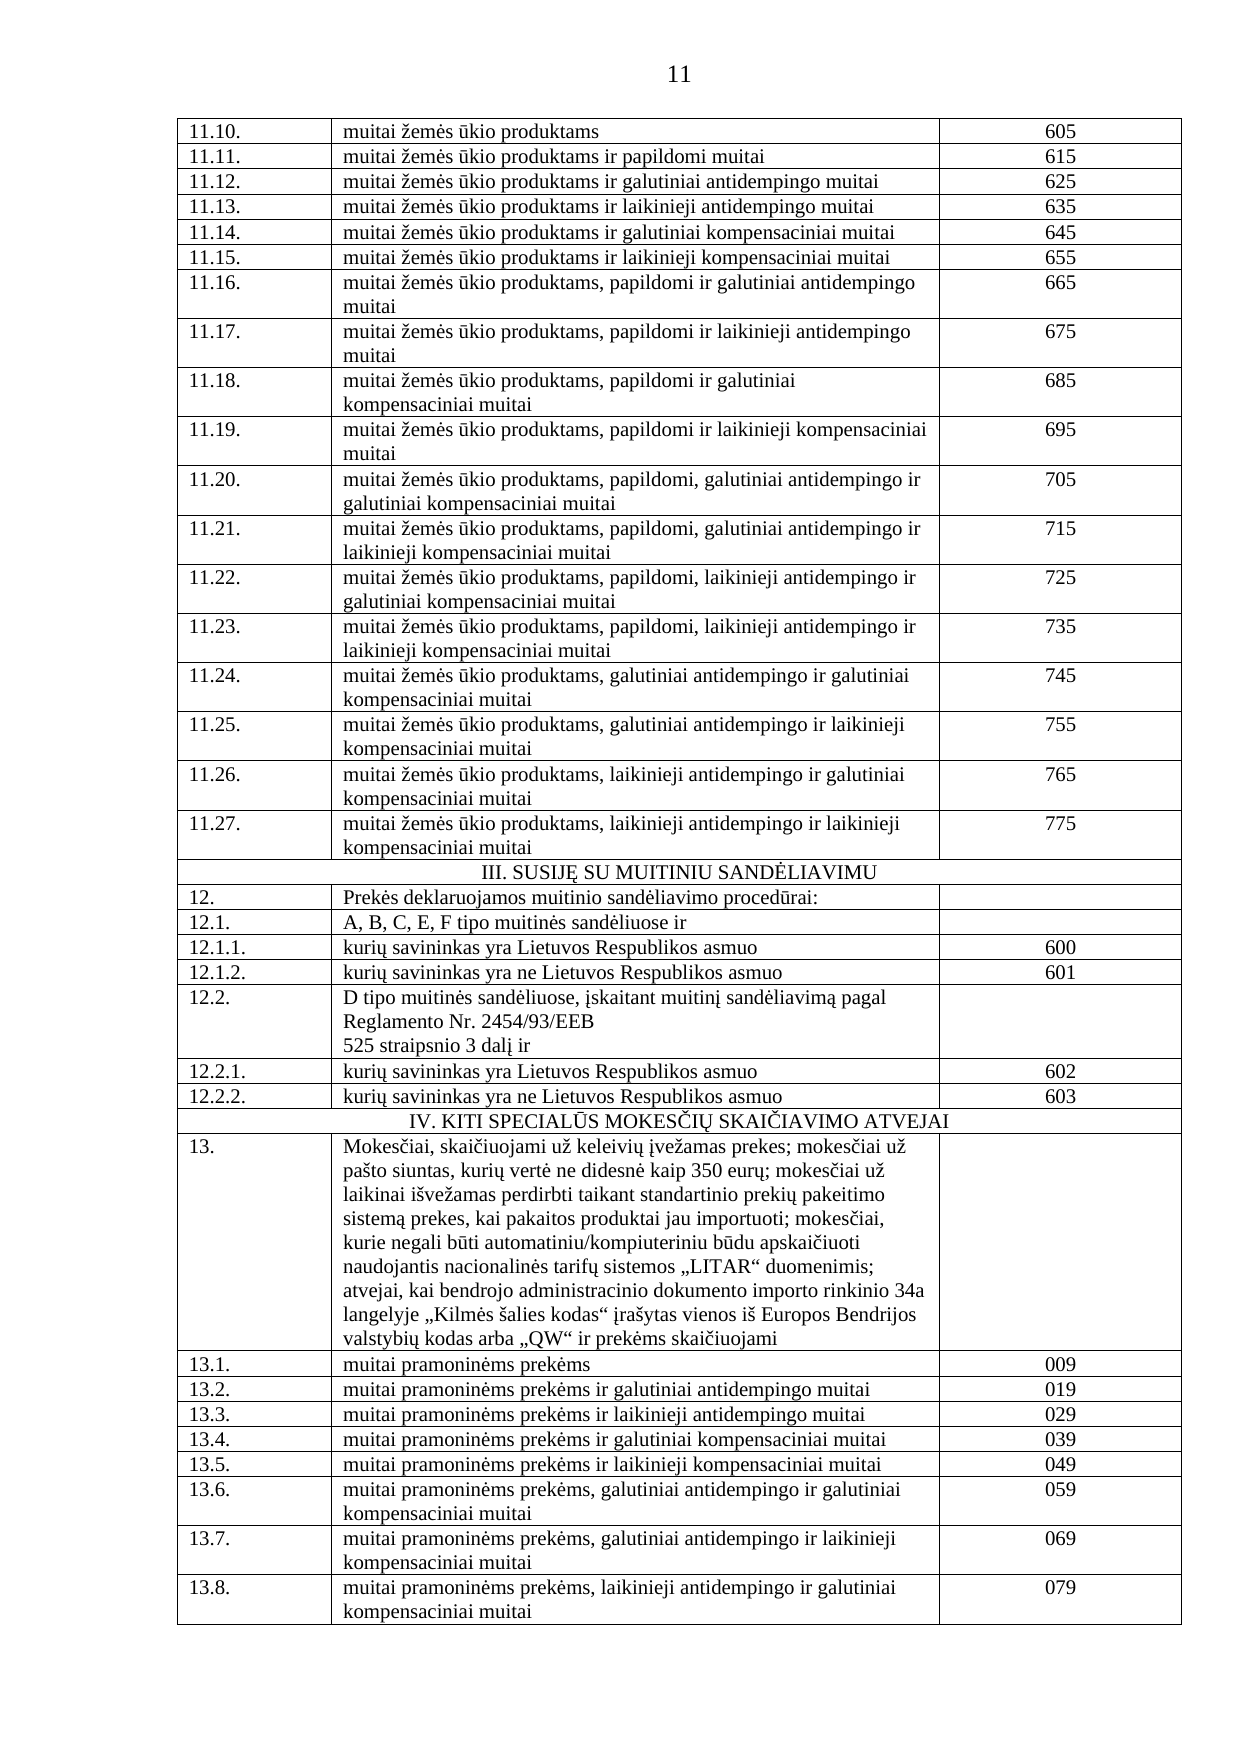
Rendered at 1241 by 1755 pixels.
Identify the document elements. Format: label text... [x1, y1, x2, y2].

table_cell 725 [940, 565, 1181, 613]
table_cell 12.1. [178, 910, 331, 934]
table_cell 11.14. [178, 220, 331, 244]
table_cell 11.17. [178, 319, 331, 367]
table_cell 600 [940, 935, 1181, 959]
table_cell 13.5. [178, 1452, 331, 1476]
table_cell 079 [940, 1575, 1181, 1623]
table_cell kurių savininkas yra ne Lietuvos Respublikos asmuo [332, 1084, 939, 1108]
table_cell 11.13. [178, 195, 331, 218]
table_cell muitai pramoninėms prekėms, galutiniai antidempingo ir galutiniai kompensaciniai muitai [332, 1477, 939, 1525]
table_cell 665 [940, 270, 1181, 318]
table_cell 11.25. [178, 712, 331, 760]
table_cell Prekės deklaruojamos muitinio sandėliavimo procedūrai: [332, 885, 939, 909]
table_cell muitai žemės ūkio produktams ir galutiniai antidempingo muitai [332, 169, 939, 193]
table_cell 12.2.2. [178, 1084, 331, 1108]
table_cell muitai žemės ūkio produktams, galutiniai antidempingo ir galutiniai kompensaciniai muitai [332, 663, 939, 711]
table_cell muitai žemės ūkio produktams ir galutiniai kompensaciniai muitai [332, 220, 939, 244]
table_cell 049 [940, 1452, 1181, 1476]
table_cell muitai pramoninėms prekėms ir galutiniai kompensaciniai muitai [332, 1427, 939, 1451]
table_cell 775 [940, 811, 1181, 859]
table_cell 745 [940, 663, 1181, 711]
table_cell muitai žemės ūkio produktams, papildomi ir laikinieji kompensaciniai muitai [332, 417, 939, 465]
table_cell muitai žemės ūkio produktams ir laikinieji kompensaciniai muitai [332, 245, 939, 269]
table_cell kurių savininkas yra Lietuvos Respublikos asmuo [332, 935, 939, 959]
table_cell 059 [940, 1477, 1181, 1525]
table_cell 11.27. [178, 811, 331, 859]
table_cell 11.20. [178, 466, 331, 514]
table_cell muitai pramoninėms prekėms, galutiniai antidempingo ir laikinieji kompensaciniai muitai [332, 1526, 939, 1574]
table_cell muitai žemės ūkio produktams [332, 119, 939, 143]
table_cell muitai žemės ūkio produktams, papildomi, galutiniai antidempingo ir laikinieji kompensaciniai muitai [332, 516, 939, 564]
table_cell 11.23. [178, 614, 331, 662]
table_cell 695 [940, 417, 1181, 465]
table_cell IV. KITI SPECIALŪS MOKESČIŲ SKAIČIAVIMO ATVEJAI [178, 1109, 1181, 1133]
table_cell muitai žemės ūkio produktams, papildomi, laikinieji antidempingo ir galutiniai kompensaciniai muitai [332, 565, 939, 613]
table_cell 13.8. [178, 1575, 331, 1623]
table_cell [940, 985, 1181, 1057]
table_cell muitai žemės ūkio produktams, papildomi ir galutiniai kompensaciniai muitai [332, 368, 939, 416]
table_cell 705 [940, 466, 1181, 514]
table_cell muitai žemės ūkio produktams, papildomi ir galutiniai antidempingo muitai [332, 270, 939, 318]
table_cell 645 [940, 220, 1181, 244]
table_cell 603 [940, 1084, 1181, 1108]
table_cell 13.7. [178, 1526, 331, 1574]
table_cell muitai žemės ūkio produktams, laikinieji antidempingo ir galutiniai kompensaciniai muitai [332, 761, 939, 809]
table_cell 009 [940, 1351, 1181, 1376]
table_cell muitai žemės ūkio produktams ir papildomi muitai [332, 144, 939, 168]
table_cell 12.1.2. [178, 960, 331, 984]
table_cell 069 [940, 1526, 1181, 1574]
table_cell muitai žemės ūkio produktams, papildomi, laikinieji antidempingo ir laikinieji kompensaciniai muitai [332, 614, 939, 662]
table_cell muitai žemės ūkio produktams, galutiniai antidempingo ir laikinieji kompensaciniai muitai [332, 712, 939, 760]
table_cell muitai pramoninėms prekėms, laikinieji antidempingo ir galutiniai kompensaciniai muitai [332, 1575, 939, 1623]
table_cell Mokesčiai, skaičiuojami už keleivių įvežamas prekes; mokesčiai už pašto siuntas, kurių vertė ne didesnė kaip 350 eurų; mokesčiai už laikinai išvežamas perdirbti taikant standartinio prekių pakeitimo sistemą prekes, kai pakaitos produktai jau importuoti; mokesčiai, kurie negali būti automatiniu/kompiuteriniu būdu apskaičiuoti naudojantis nacionalinės tarifų sistemos „LITAR“ duomenimis; atvejai, kai bendrojo administracinio dokumento importo rinkinio 34a langelyje „Kilmės šalies kodas“ įrašytas vienos iš Europos Bendrijos valstybių kodas arba „QW“ ir prekėms skaičiuojami [332, 1134, 939, 1350]
table_cell 11.10. [178, 119, 331, 143]
table_cell 11.22. [178, 565, 331, 613]
table_cell 601 [940, 960, 1181, 984]
table_cell 11.18. [178, 368, 331, 416]
table_cell 11.26. [178, 761, 331, 809]
table_cell kurių savininkas yra ne Lietuvos Respublikos asmuo [332, 960, 939, 984]
table_cell muitai pramoninėms prekėms ir laikinieji antidempingo muitai [332, 1402, 939, 1426]
table_cell 039 [940, 1427, 1181, 1451]
table_cell 655 [940, 245, 1181, 269]
table_cell 13.3. [178, 1402, 331, 1426]
table_cell 685 [940, 368, 1181, 416]
table_cell 602 [940, 1059, 1181, 1083]
table_cell 735 [940, 614, 1181, 662]
table_cell 11.11. [178, 144, 331, 168]
table_cell A, B, C, E, F tipo muitinės sandėliuose ir [332, 910, 939, 934]
table_cell muitai žemės ūkio produktams, papildomi ir laikinieji antidempingo muitai [332, 319, 939, 367]
table_cell 715 [940, 516, 1181, 564]
table_cell 13. [178, 1134, 331, 1350]
table_cell [940, 885, 1181, 909]
table_cell 11.19. [178, 417, 331, 465]
table_cell 12. [178, 885, 331, 909]
table_cell III. SUSIJĘ SU MUITINIU SANDĖLIAVIMU [178, 860, 1181, 884]
table_cell D tipo muitinės sandėliuose, įskaitant muitinį sandėliavimą pagal Reglamento Nr. 2454/93/EEB 525 straipsnio 3 dalį ir [332, 985, 939, 1057]
table_cell 11.15. [178, 245, 331, 269]
table_cell 675 [940, 319, 1181, 367]
table_cell 019 [940, 1377, 1181, 1401]
table_cell 11.24. [178, 663, 331, 711]
table_cell 12.2.1. [178, 1059, 331, 1083]
table_cell muitai pramoninėms prekėms ir galutiniai antidempingo muitai [332, 1377, 939, 1401]
table_cell 13.6. [178, 1477, 331, 1525]
table_cell muitai žemės ūkio produktams, papildomi, galutiniai antidempingo ir galutiniai kompensaciniai muitai [332, 466, 939, 514]
table_cell 755 [940, 712, 1181, 760]
table_cell 615 [940, 144, 1181, 168]
table_cell 625 [940, 169, 1181, 193]
table_cell 11.16. [178, 270, 331, 318]
table_cell 635 [940, 195, 1181, 218]
table_cell 029 [940, 1402, 1181, 1426]
table_cell 765 [940, 761, 1181, 809]
table_cell 13.2. [178, 1377, 331, 1401]
table_cell 605 [940, 119, 1181, 143]
table_cell [940, 1134, 1181, 1350]
table_cell 13.4. [178, 1427, 331, 1451]
table_cell 11.12. [178, 169, 331, 193]
table_cell 12.1.1. [178, 935, 331, 959]
table_cell [940, 910, 1181, 934]
table_cell kurių savininkas yra Lietuvos Respublikos asmuo [332, 1059, 939, 1083]
table_cell 13.1. [178, 1351, 331, 1376]
table_cell 11.21. [178, 516, 331, 564]
table_cell muitai pramoninėms prekėms ir laikinieji kompensaciniai muitai [332, 1452, 939, 1476]
table_cell 12.2. [178, 985, 331, 1057]
table_cell muitai žemės ūkio produktams ir laikinieji antidempingo muitai [332, 195, 939, 218]
table_cell muitai žemės ūkio produktams, laikinieji antidempingo ir laikinieji kompensaciniai muitai [332, 811, 939, 859]
table_cell muitai pramoninėms prekėms [332, 1351, 939, 1376]
